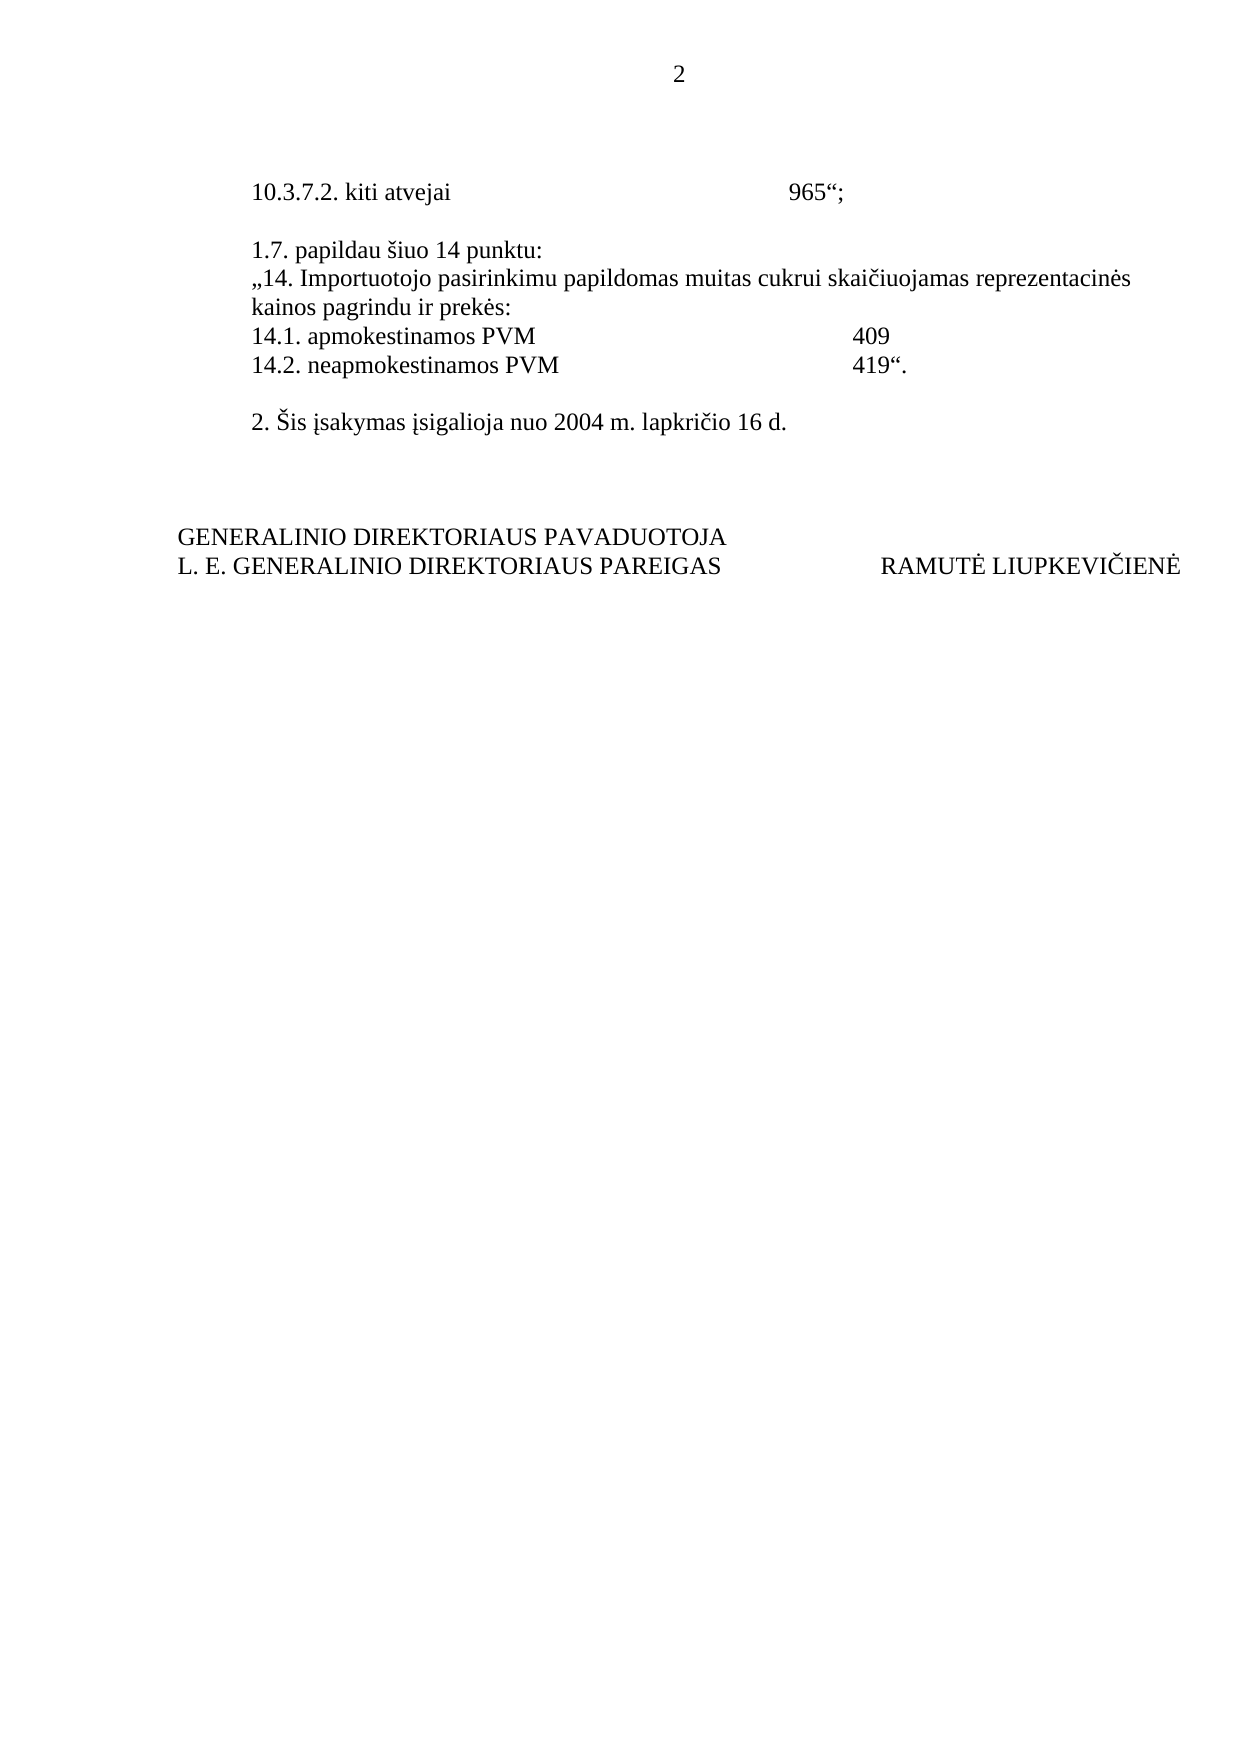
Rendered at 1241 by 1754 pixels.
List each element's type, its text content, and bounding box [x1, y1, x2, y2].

text 14.2. neapmokestinamos PVM 419“. [177, 350, 1181, 378]
text 2. Šis įsakymas įsigalioja nuo 2004 m. lapkričio 16 d. [177, 407, 1181, 436]
text 1.7. papildau šiuo 14 punktu: [177, 235, 1181, 263]
text kainos pagrindu ir prekės: [242, 292, 1181, 321]
text GENERALINIO DIREKTORIAUS PAVADUOTOJA [177, 522, 1181, 551]
text 10.3.7.2. kiti atvejai 965“; [248, 177, 1181, 206]
text „14. Importuotojo pasirinkimu papildomas muitas cukrui skaičiuojamas reprezentacinės [242, 263, 1181, 292]
text 14.1. apmokestinamos PVM 409 [177, 321, 1181, 350]
text L. E. GENERALINIO DIREKTORIAUS PAREIGAS RAMUTĖ LIUPKEVIČIENĖ [177, 551, 1181, 580]
